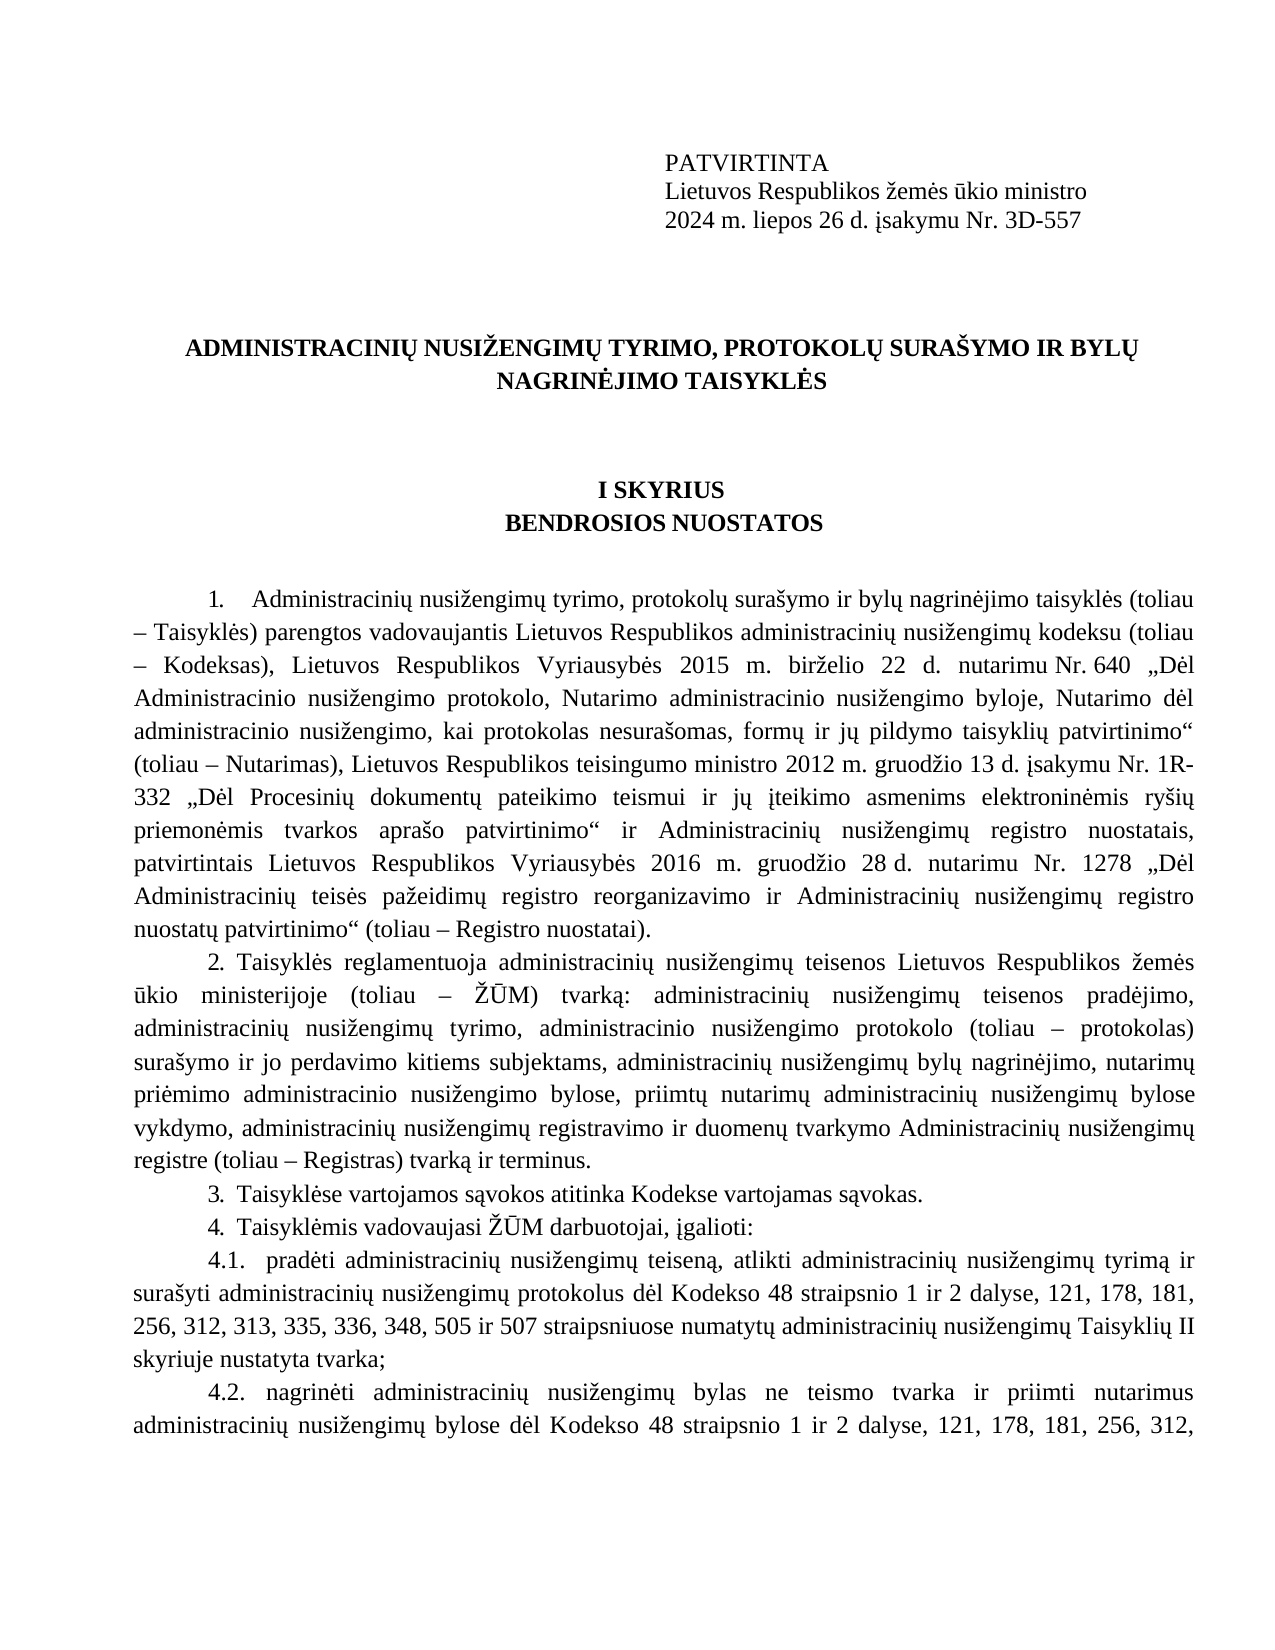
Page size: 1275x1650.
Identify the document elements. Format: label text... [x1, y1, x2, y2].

text PATVIRTINTA [133, 148, 1196, 176]
text 2024 m. liepos 26 d. įsakymu Nr. 3D-557 [133, 205, 1196, 234]
text 4.1. pradėti administracinių nusižengimų teiseną, atlikti administracinių nusižengimų tyrimą ir surašyti administracinių nusižengimų protokolus dėl Kodekso 48 straipsnio 1 ir 2 dalyse, 121, 178, 181, 256, 312, 313, 335, 336, 348, 505 ir 507 straipsniuose numatytų administracinių nusižengimų Taisyklių II skyriuje nustatyta tvarka; [133, 1245, 1195, 1372]
text 1. Administracinių nusižengimų tyrimo, protokolų surašymo ir bylų nagrinėjimo taisyklės (toliau – Taisyklės) parengtos vadovaujantis Lietuvos Respublikos administracinių nusižengimų kodeksu (toliau – Kodeksas), Lietuvos Respublikos Vyriausybės 2015 m. birželio 22 d. nutarimu Nr. 640 „Dėl Administracinio nusižengimo protokolo, Nutarimo administracinio nusižengimo byloje, Nutarimo dėl administracinio nusižengimo, kai protokolas nesurašomas, formų ir jų pildymo taisyklių patvirtinimo“ (toliau – Nutarimas), Lietuvos Respublikos teisingumo ministro 2012 m. gruodžio 13 d. įsakymu Nr. 1R-332 „Dėl Procesinių dokumentų pateikimo teismui ir jų įteikimo asmenims elektroninėmis ryšių priemonėmis tvarkos aprašo patvirtinimo“ ir Administracinių nusižengimų registro nuostatais, patvirtintais Lietuvos Respublikos Vyriausybės 2016 m. gruodžio 28 d. nutarimu Nr. 1278 „Dėl Administracinių teisės pažeidimų registro reorganizavimo ir Administracinių nusižengimų registro nuostatų patvirtinimo“ (toliau – Registro nuostatai). [133, 584, 1195, 943]
text 4.2. nagrinėti administracinių nusižengimų bylas ne teismo tvarka ir priimti nutarimus administracinių nusižengimų bylose dėl Kodekso 48 straipsnio 1 ir 2 dalyse, 121, 178, 181, 256, 312, [133, 1377, 1195, 1438]
text 2. Taisyklės reglamentuoja administracinių nusižengimų teisenos Lietuvos Respublikos žemės ūkio ministerijoje (toliau – ŽŪM) tvarką: administracinių nusižengimų teisenos pradėjimo, administracinių nusižengimų tyrimo, administracinio nusižengimo protokolo (toliau – protokolas) surašymo ir jo perdavimo kitiems subjektams, administracinių nusižengimų bylų nagrinėjimo, nutarimų priėmimo administracinio nusižengimo bylose, priimtų nutarimų administracinių nusižengimų bylose vykdymo, administracinių nusižengimų registravimo ir duomenų tvarkymo Administracinių nusižengimų registre (toliau – Registras) tvarką ir terminus. [133, 947, 1195, 1174]
text I SKYRIUS [133, 475, 1196, 504]
text ADMINISTRACINIŲ NUSIŽENGIMŲ TYRIMO, PROTOKOLŲ SURAŠYMO IR BYLŲ NAGRINĖJIMO TAISYKLĖS [133, 333, 1191, 395]
text Lietuvos Respublikos žemės ūkio ministro [133, 176, 1196, 205]
text 4. Taisyklėmis vadovaujasi ŽŪM darbuotojai, įgalioti: [133, 1212, 1195, 1240]
text 3. Taisyklėse vartojamos sąvokos atitinka Kodekse vartojamas sąvokas. [133, 1179, 1195, 1207]
text BENDROSIOS NUOSTATOS [133, 508, 1196, 537]
